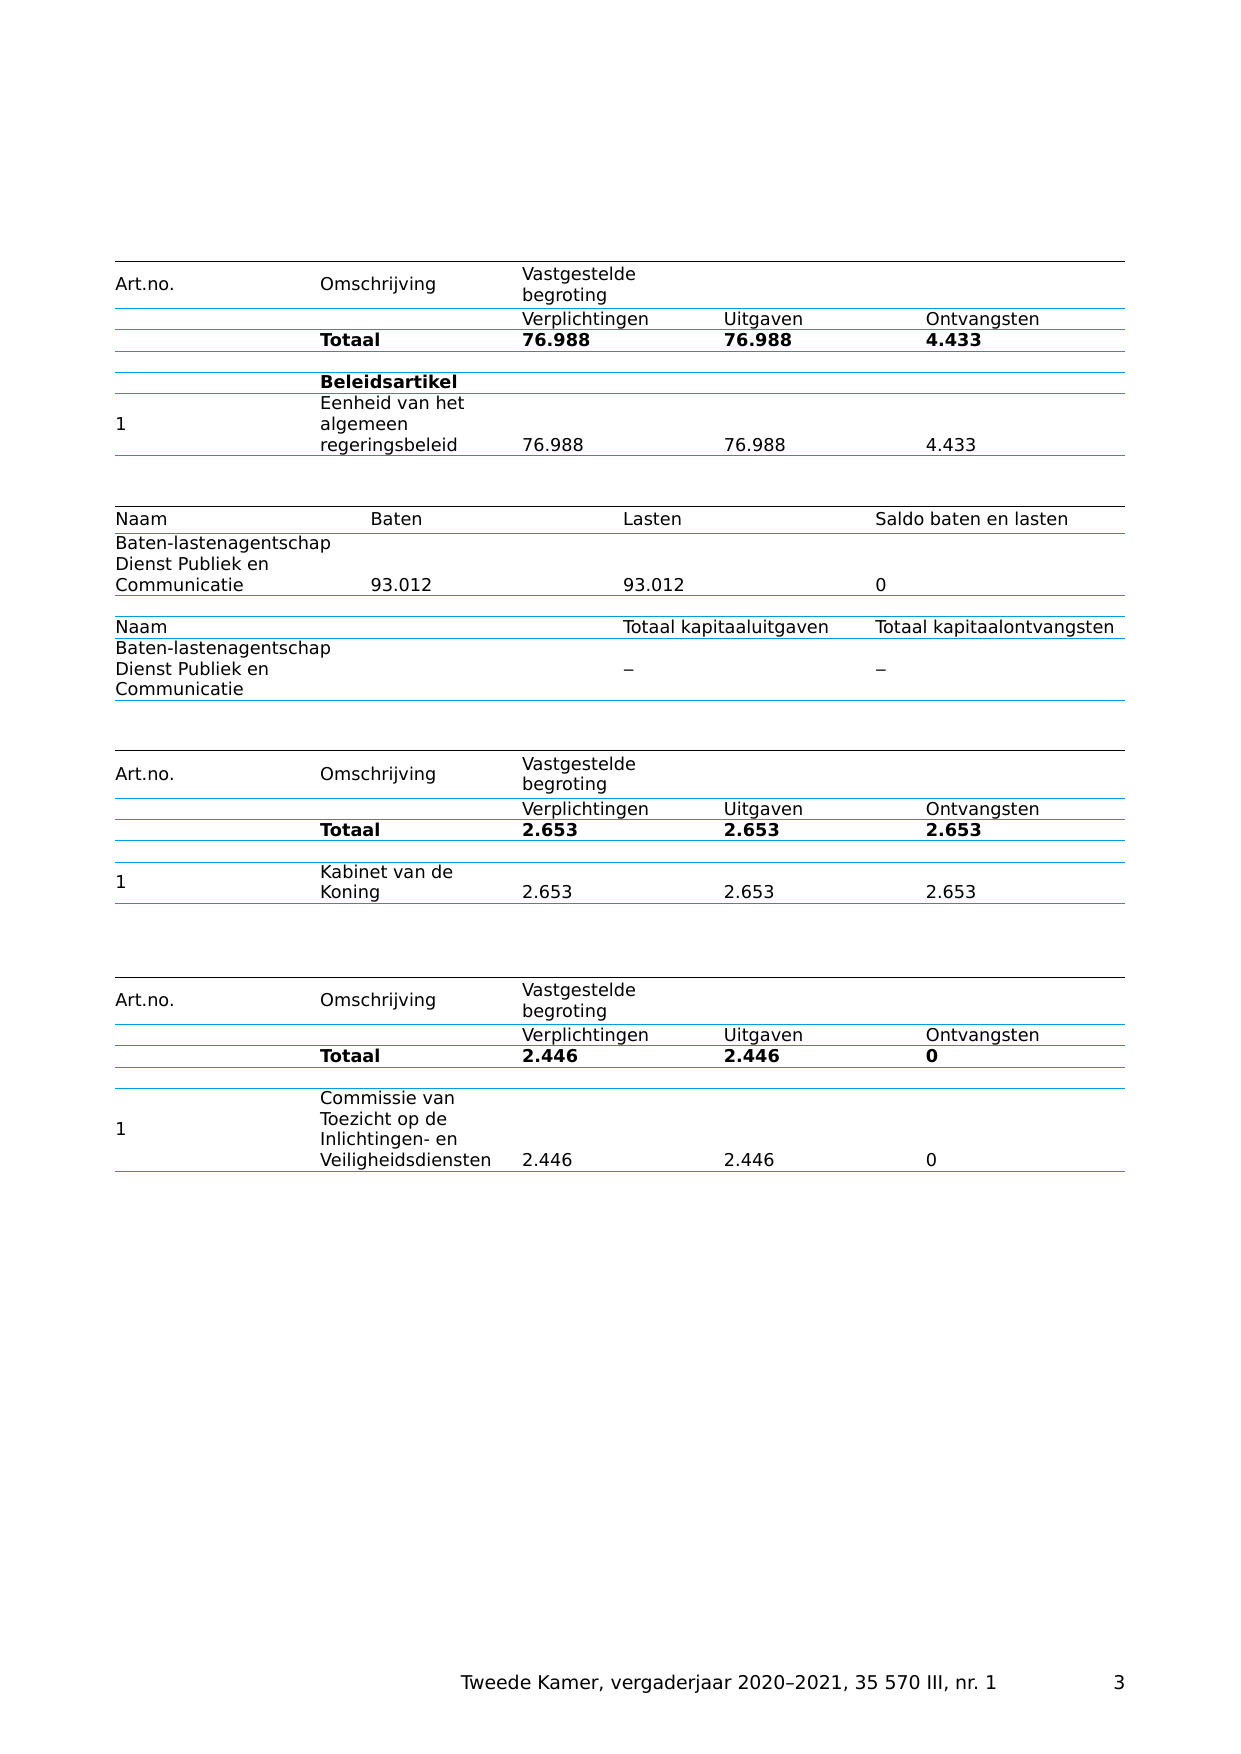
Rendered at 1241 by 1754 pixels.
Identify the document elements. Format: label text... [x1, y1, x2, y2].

table_cell Commissie van Toezicht op de Inlichtingen- en Veiligheidsdiensten [317, 1089, 519, 1171]
table_cell Ontvangsten [923, 1025, 1125, 1045]
table_cell [923, 262, 1125, 308]
table_cell Vastgestelde begroting [519, 978, 721, 1024]
table_cell 76.988 [519, 394, 721, 455]
table_cell Verplichtingen [519, 799, 721, 819]
table_cell [115, 1068, 317, 1088]
table_cell Baten-lastenagentschap Dienst Publiek en Communicatie [115, 639, 367, 700]
table_cell Kabinet van de Koning [317, 863, 519, 903]
table_cell 2.653 [721, 820, 923, 840]
table_cell Beleidsartikel [317, 373, 519, 393]
table_cell [115, 309, 317, 329]
table_cell 76.988 [721, 330, 923, 351]
table_cell 0 [923, 1046, 1125, 1066]
table_cell 0 [872, 534, 1125, 595]
table_cell [317, 799, 519, 819]
table_cell [115, 373, 317, 393]
table_cell Totaal kapitaaluitgaven [620, 617, 872, 637]
table_cell 93.012 [368, 534, 620, 595]
table_cell [317, 1068, 519, 1088]
table_cell [923, 978, 1125, 1024]
table_cell Verplichtingen [519, 309, 721, 329]
table_cell Art.no. [115, 751, 317, 798]
table_header Vastgestelde begrotingsstaat van het Kabinet van de Koning (IIIB) voor het jaar 2021 (bedragen x € 1.000) [115, 725, 1125, 750]
table_cell 4.433 [923, 394, 1125, 455]
table_cell Vastgestelde begroting [519, 751, 721, 798]
table_cell Totaal [317, 1046, 519, 1066]
table_cell Omschrijving [317, 978, 519, 1024]
table_cell 1 [115, 394, 317, 455]
table_cell 2.446 [519, 1046, 721, 1066]
table_cell Naam [115, 617, 367, 637]
table_cell [721, 373, 923, 393]
table_cell [721, 751, 923, 798]
table_cell ‒ [620, 639, 872, 700]
table_cell [923, 841, 1125, 861]
table_cell [317, 309, 519, 329]
table_cell Lasten [620, 507, 872, 533]
table_cell Uitgaven [721, 309, 923, 329]
table_cell [317, 1025, 519, 1045]
table_cell [721, 978, 923, 1024]
table_cell Verplichtingen [519, 1025, 721, 1045]
table_cell [115, 1025, 317, 1045]
table_cell Totaal [317, 330, 519, 351]
table_cell [115, 841, 317, 861]
table_cell [519, 373, 721, 393]
table_cell Baten-lastenagentschap Dienst Publiek en Communicatie [115, 534, 367, 595]
table_cell 2.653 [923, 863, 1125, 903]
table_header Vastgestelde departementale begrotingsstaat van het Ministerie van Algemene Zaken (IIIA) voor het jaar 2021 (bedragen x € 1.000) [115, 213, 1125, 261]
table_cell Uitgaven [721, 1025, 923, 1045]
table_cell [115, 352, 317, 372]
table_cell [519, 352, 721, 372]
table_cell [721, 1068, 923, 1088]
table_cell 2.446 [721, 1046, 923, 1066]
table_cell [923, 1068, 1125, 1088]
table_cell 2.653 [721, 863, 923, 903]
table_cell Art.no. [115, 978, 317, 1024]
table_cell [115, 799, 317, 819]
table_cell 2.446 [519, 1089, 721, 1171]
table_cell [115, 820, 317, 840]
table_cell [115, 330, 317, 351]
table_cell Naam [115, 507, 367, 533]
table_cell [721, 262, 923, 308]
table_cell Totaal kapitaalontvangsten [872, 617, 1125, 637]
table_cell [317, 352, 519, 372]
table_cell Saldo baten en lasten [872, 507, 1125, 533]
table_cell 2.653 [519, 820, 721, 840]
table_cell [721, 352, 923, 372]
table_cell Ontvangsten [923, 799, 1125, 819]
table_cell 76.988 [519, 330, 721, 351]
table_cell [317, 841, 519, 861]
table_cell Vastgestelde begroting [519, 262, 721, 308]
table_cell 1 [115, 1089, 317, 1171]
table_cell 2.653 [923, 820, 1125, 840]
table_cell [620, 596, 872, 616]
table_cell Art.no. [115, 262, 317, 308]
table_cell Omschrijving [317, 751, 519, 798]
table_cell [923, 373, 1125, 393]
table_cell [923, 352, 1125, 372]
table_header Vastgestelde begrotingsstaat inzake het agentschap voor het jaar 2021 (bedragen x € 1.000) [115, 481, 1125, 506]
table_cell [368, 617, 620, 637]
table_cell 2.446 [721, 1089, 923, 1171]
table_cell 93.012 [620, 534, 872, 595]
table_cell Uitgaven [721, 799, 923, 819]
table_cell 4.433 [923, 330, 1125, 351]
table_cell ‒ [872, 639, 1125, 700]
table_cell [368, 639, 620, 700]
table_cell 0 [923, 1089, 1125, 1171]
table_header Vastgestelde begrotingsstaat van de Commissie van Toezicht op de Inlichtingen- en Veiligheidsdiensten voor het jaar 2021 (IIIC) (bedragen x € 1.000) [115, 929, 1125, 977]
table_cell Eenheid van het algemeen regeringsbeleid [317, 394, 519, 455]
table_cell [115, 1046, 317, 1066]
table_cell Baten [368, 507, 620, 533]
table_cell [872, 596, 1125, 616]
table_cell Omschrijving [317, 262, 519, 308]
table_cell 76.988 [721, 394, 923, 455]
table_cell Ontvangsten [923, 309, 1125, 329]
table_cell Totaal [317, 820, 519, 840]
table_cell 1 [115, 863, 317, 903]
table_cell [519, 841, 721, 861]
table_cell [923, 751, 1125, 798]
table_cell 2.653 [519, 863, 721, 903]
table_cell [368, 596, 620, 616]
table_cell [519, 1068, 721, 1088]
table_cell [115, 596, 367, 616]
table_cell [721, 841, 923, 861]
